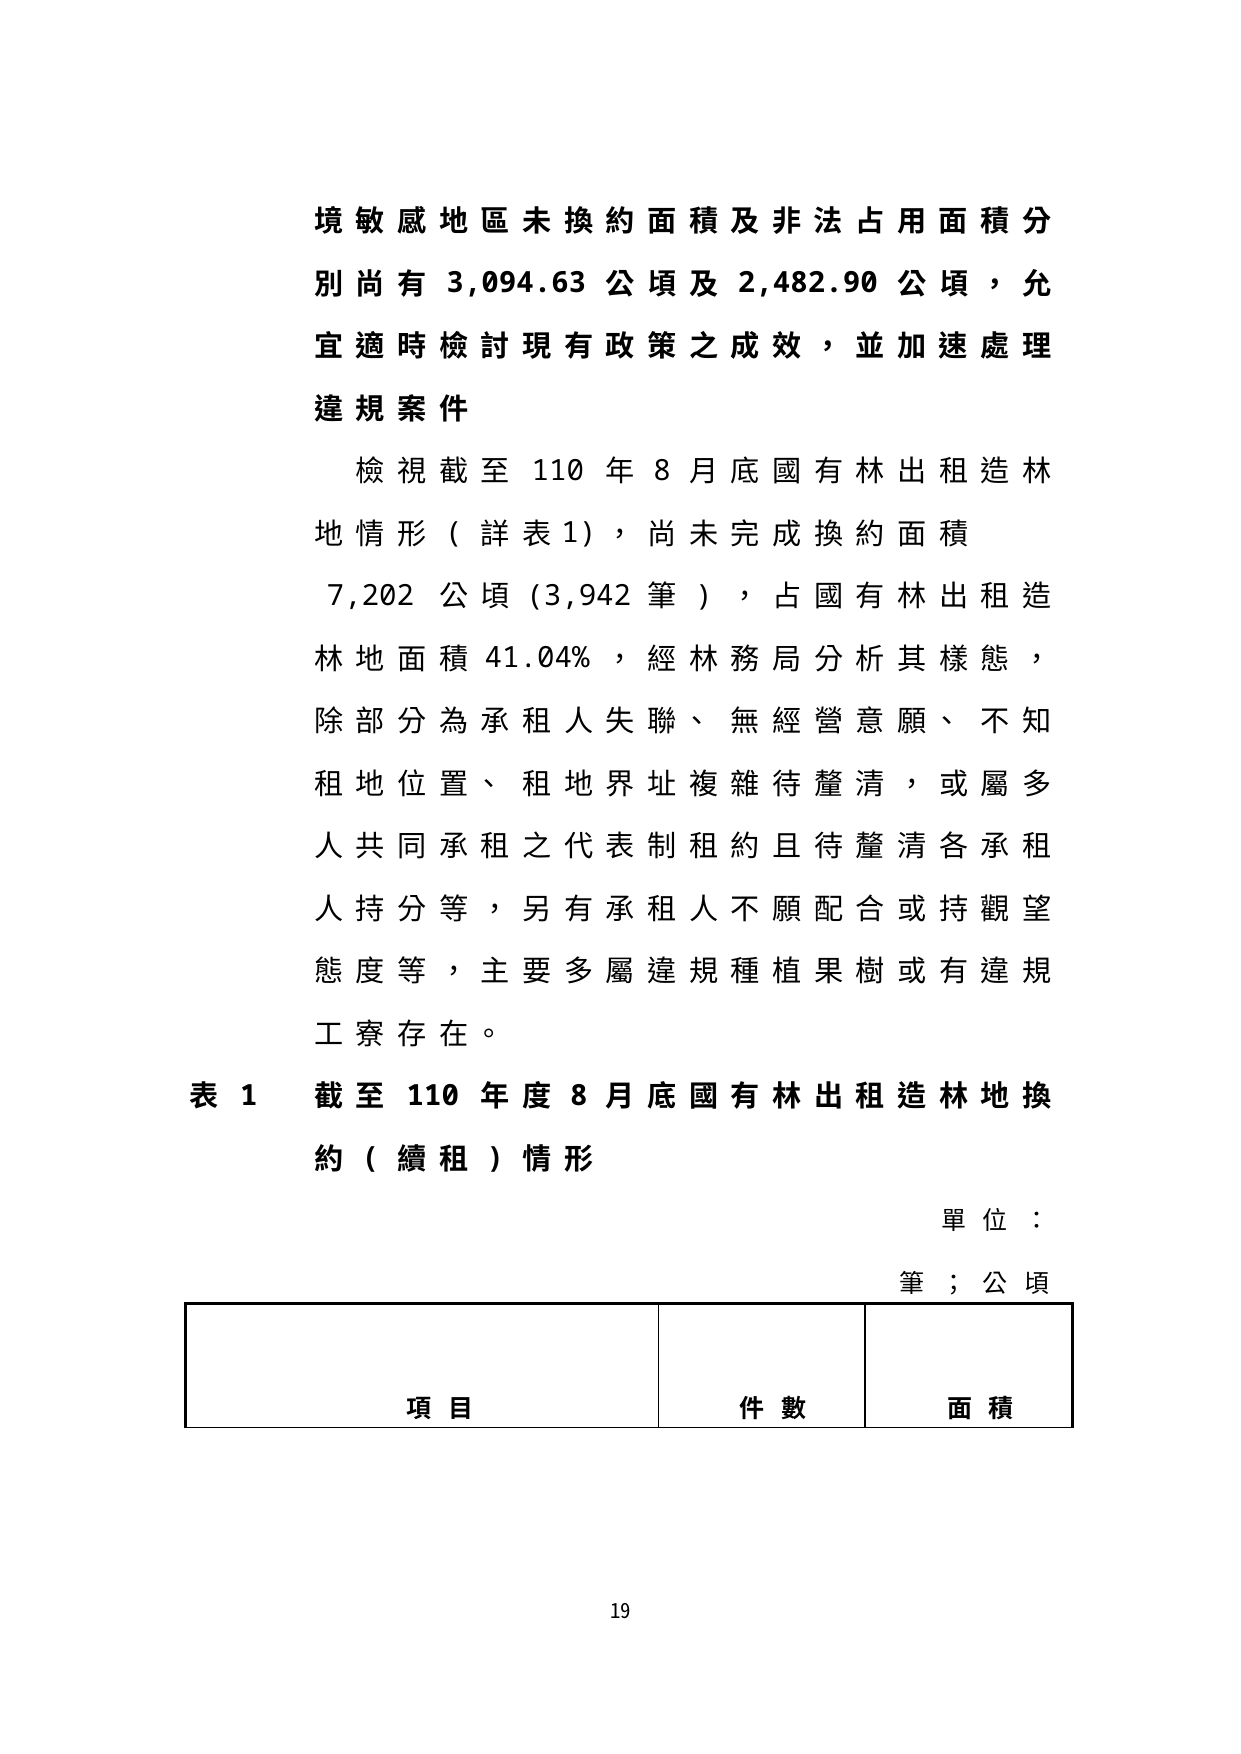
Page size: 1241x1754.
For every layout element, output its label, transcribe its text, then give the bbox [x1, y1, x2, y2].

text 表1 截至110年度8月底國有林出租造林地換約(續租)情形 [183, 1052, 1058, 1177]
table_header 項目 [187, 1305, 658, 1427]
table_header 面積 [866, 1305, 1071, 1427]
text 單位：筆；公頃 [183, 1177, 1058, 1302]
table_header 件數 [659, 1305, 864, 1427]
text 境敏感地區未換約面積及非法占用面積分別尚有3,094.63公頃及2,482.90公頃，允宜適時檢討現有政策之成效，並加速處理違規案件 [242, 177, 1058, 427]
text 檢視截至110年8月底國有林出租造林地情形(詳表1)，尚未完成換約面積7,202公頃(3,942筆)，占國有林出租造林地面積41.04%，經林務局分析其樣態，除部分為承租人失聯、無經營意願、不知租地位置、租地界址複雜待釐清，或屬多人共同承租之代表制租約且待釐清各承租人持分等，另有承租人不願配合或持觀望態度等，主要多屬違規種植果樹或有違規工寮存在。 [271, 427, 1058, 1052]
